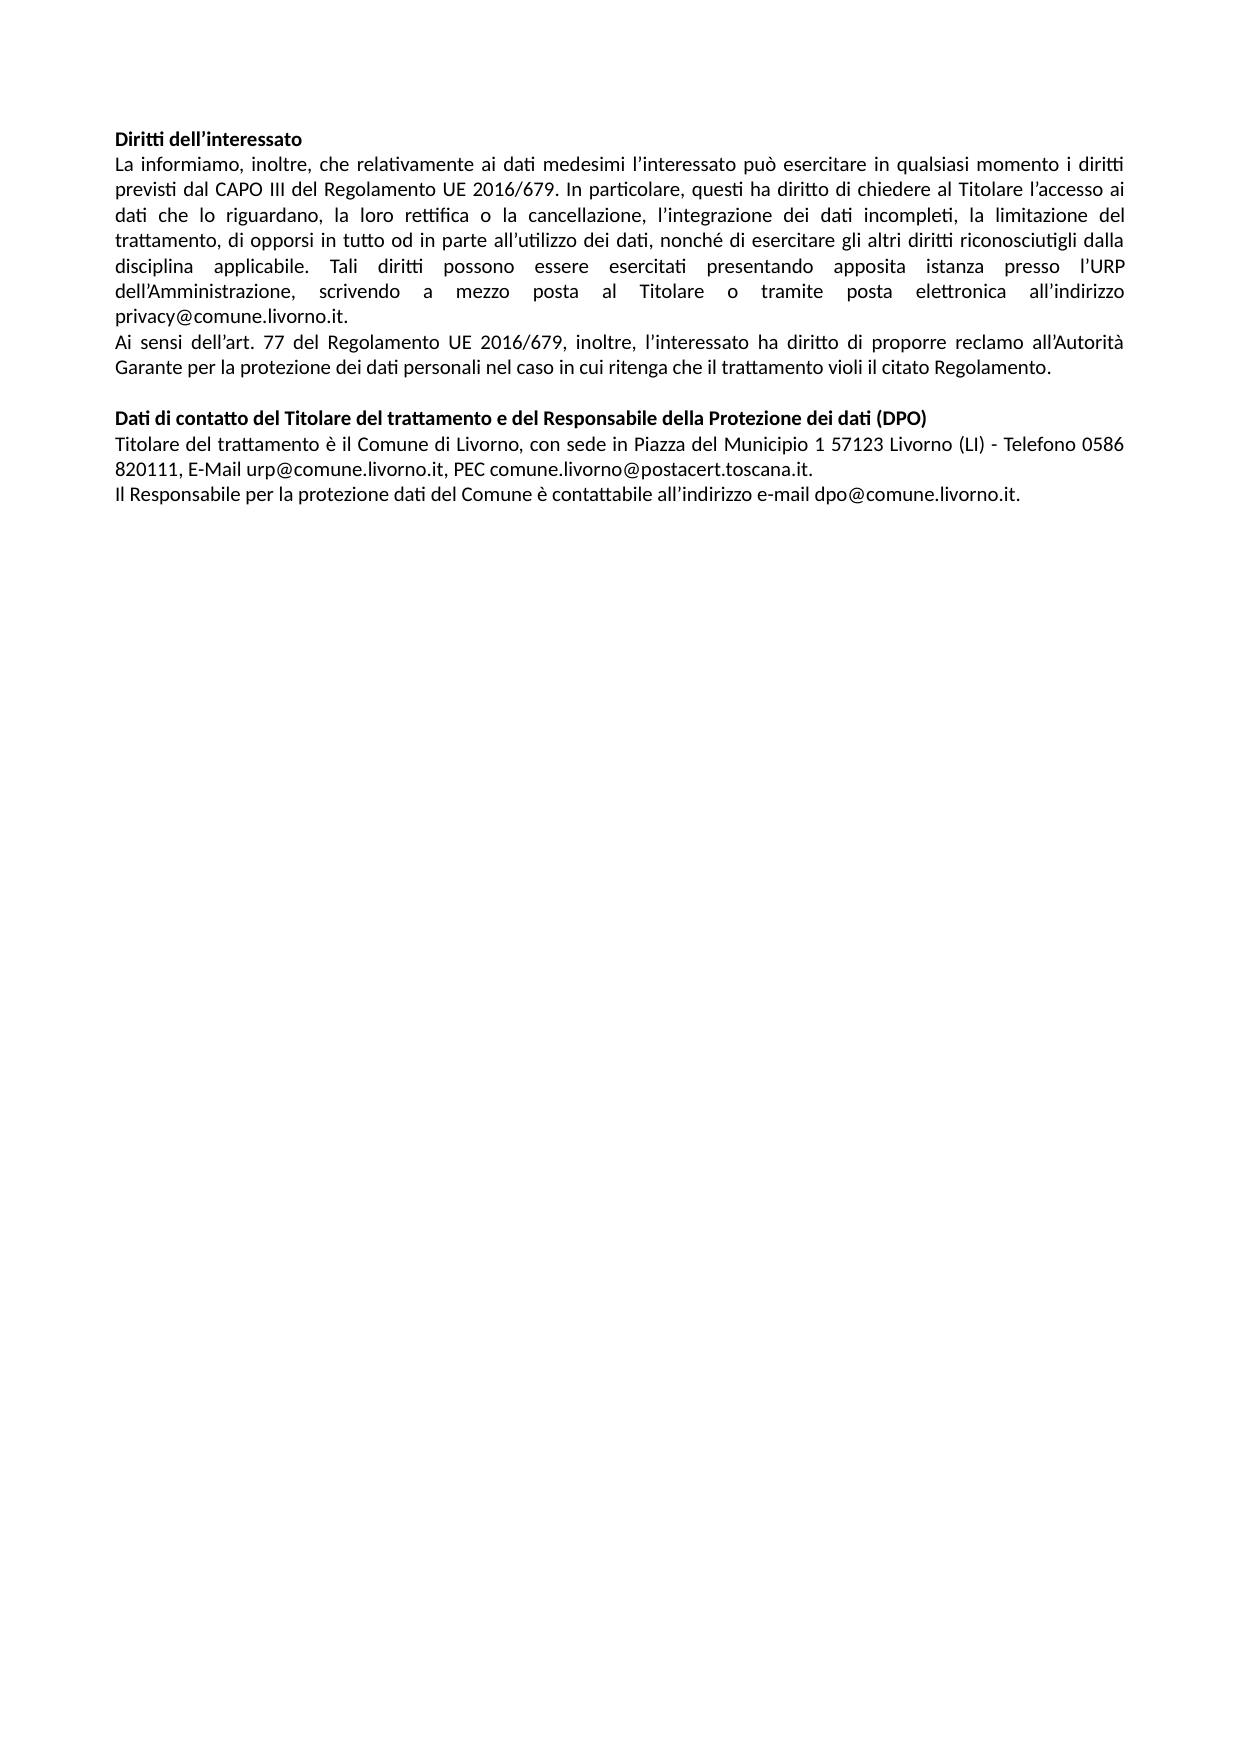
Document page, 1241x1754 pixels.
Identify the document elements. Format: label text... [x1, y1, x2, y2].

text Ai sensi dell’art. 77 del Regolamento UE 2016/679, inoltre, l’interessato ha diritto di proporre reclamo all’Autorità Garante per la protezione dei dati personali nel caso in cui ritenga che il trattamento violi il citato Regolamento. [115, 329, 1126, 380]
text Diritti dell’interessato [115, 126, 1126, 151]
text Dati di contatto del Titolare del trattamento e del Responsabile della Protezione dei dati (DPO) [115, 405, 1126, 431]
text Titolare del trattamento è il Comune di Livorno, con sede in Piazza del Municipio 1 57123 Livorno (LI) - Telefono 0586 820111, E-Mail urp@comune.livorno.it, PEC comune.livorno@postacert.toscana.it. [115, 431, 1126, 482]
text Il Responsabile per la protezione dati del Comune è contattabile all’indirizzo e-mail dpo@comune.livorno.it. [115, 482, 1126, 507]
text La informiamo, inoltre, che relativamente ai dati medesimi l’interessato può esercitare in qualsiasi momento i diritti previsti dal CAPO III del Regolamento UE 2016/679. In particolare, questi ha diritto di chiedere al Titolare l’accesso ai dati che lo riguardano, la loro rettifica o la cancellazione, l’integrazione dei dati incompleti, la limitazione del trattamento, di opporsi in tutto od in parte all’utilizzo dei dati, nonché di esercitare gli altri diritti riconosciutigli dalla disciplina applicabile. Tali diritti possono essere esercitati presentando apposita istanza presso l’URP dell’Amministrazione, scrivendo a mezzo posta al Titolare o tramite posta elettronica all’indirizzo privacy@comune.livorno.it. [115, 151, 1126, 329]
